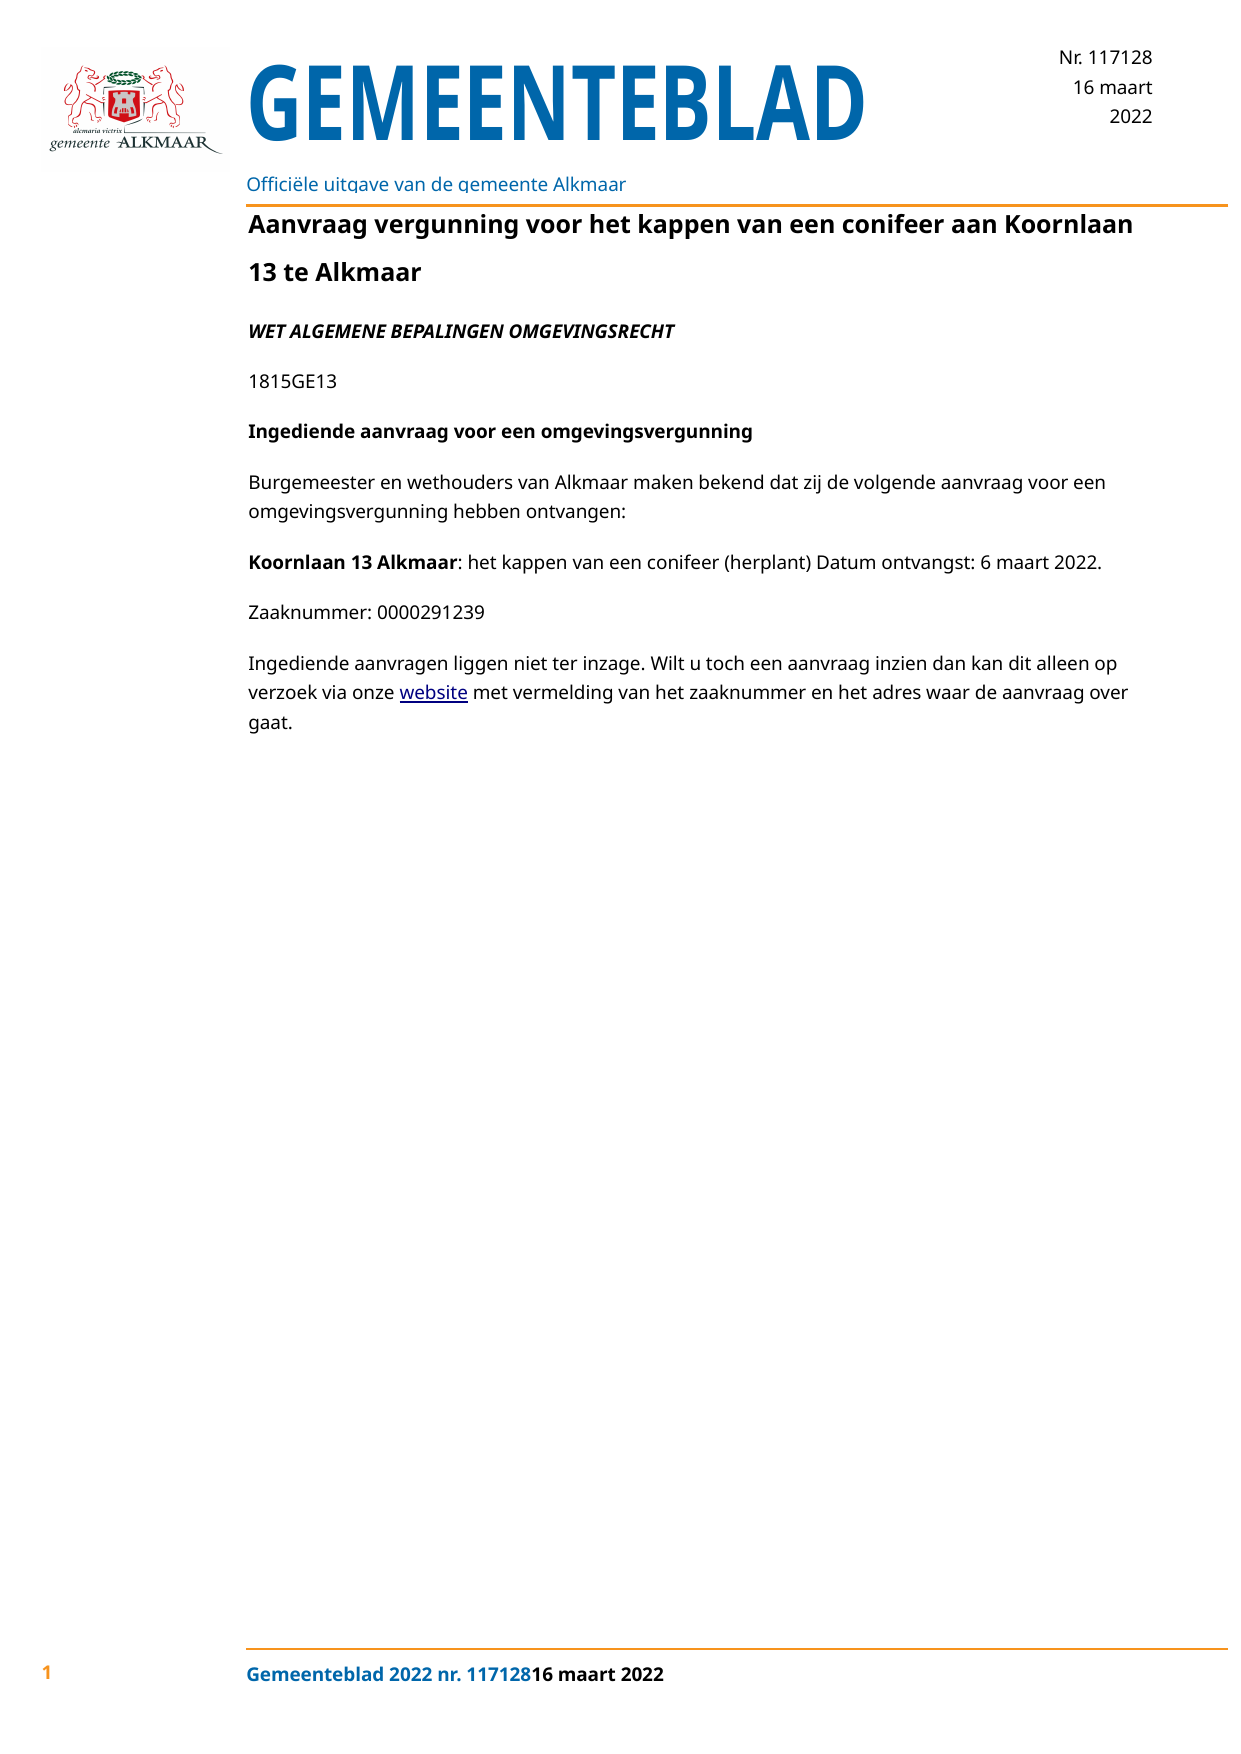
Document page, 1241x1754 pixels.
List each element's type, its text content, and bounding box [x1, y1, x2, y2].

text Ingediende aanvraag voor een omgevingsvergunning [248, 419, 1152, 444]
text Burgemeester en wethouders van Alkmaar maken bekend dat zij de volgende aanvraag voor een omgevingsvergunning hebben ontvangen: [248, 469, 1152, 524]
text Koornlaan 13 Alkmaar: het kappen van een conifeer (herplant) Datum ontvangst: 6 maart 2022. [248, 549, 1152, 575]
text WET ALGEMENE BEPALINGEN OMGEVINGSRECHT [248, 318, 1152, 344]
text Zaaknummer: 0000291239 [248, 599, 1152, 625]
text 1815GE13 [248, 368, 1152, 394]
picture [41, 47, 231, 172]
text Ingediende aanvragen liggen niet ter inzage. Wilt u toch een aanvraag inzien dan kan dit alleen op verzoek via onze website met vermelding van het zaaknummer en het adres waar de aanvraag over gaat. [248, 650, 1152, 735]
text Aanvraag vergunning voor het kappen van een conifeer aan Koornlaan 13 te Alkmaar [248, 207, 1152, 288]
